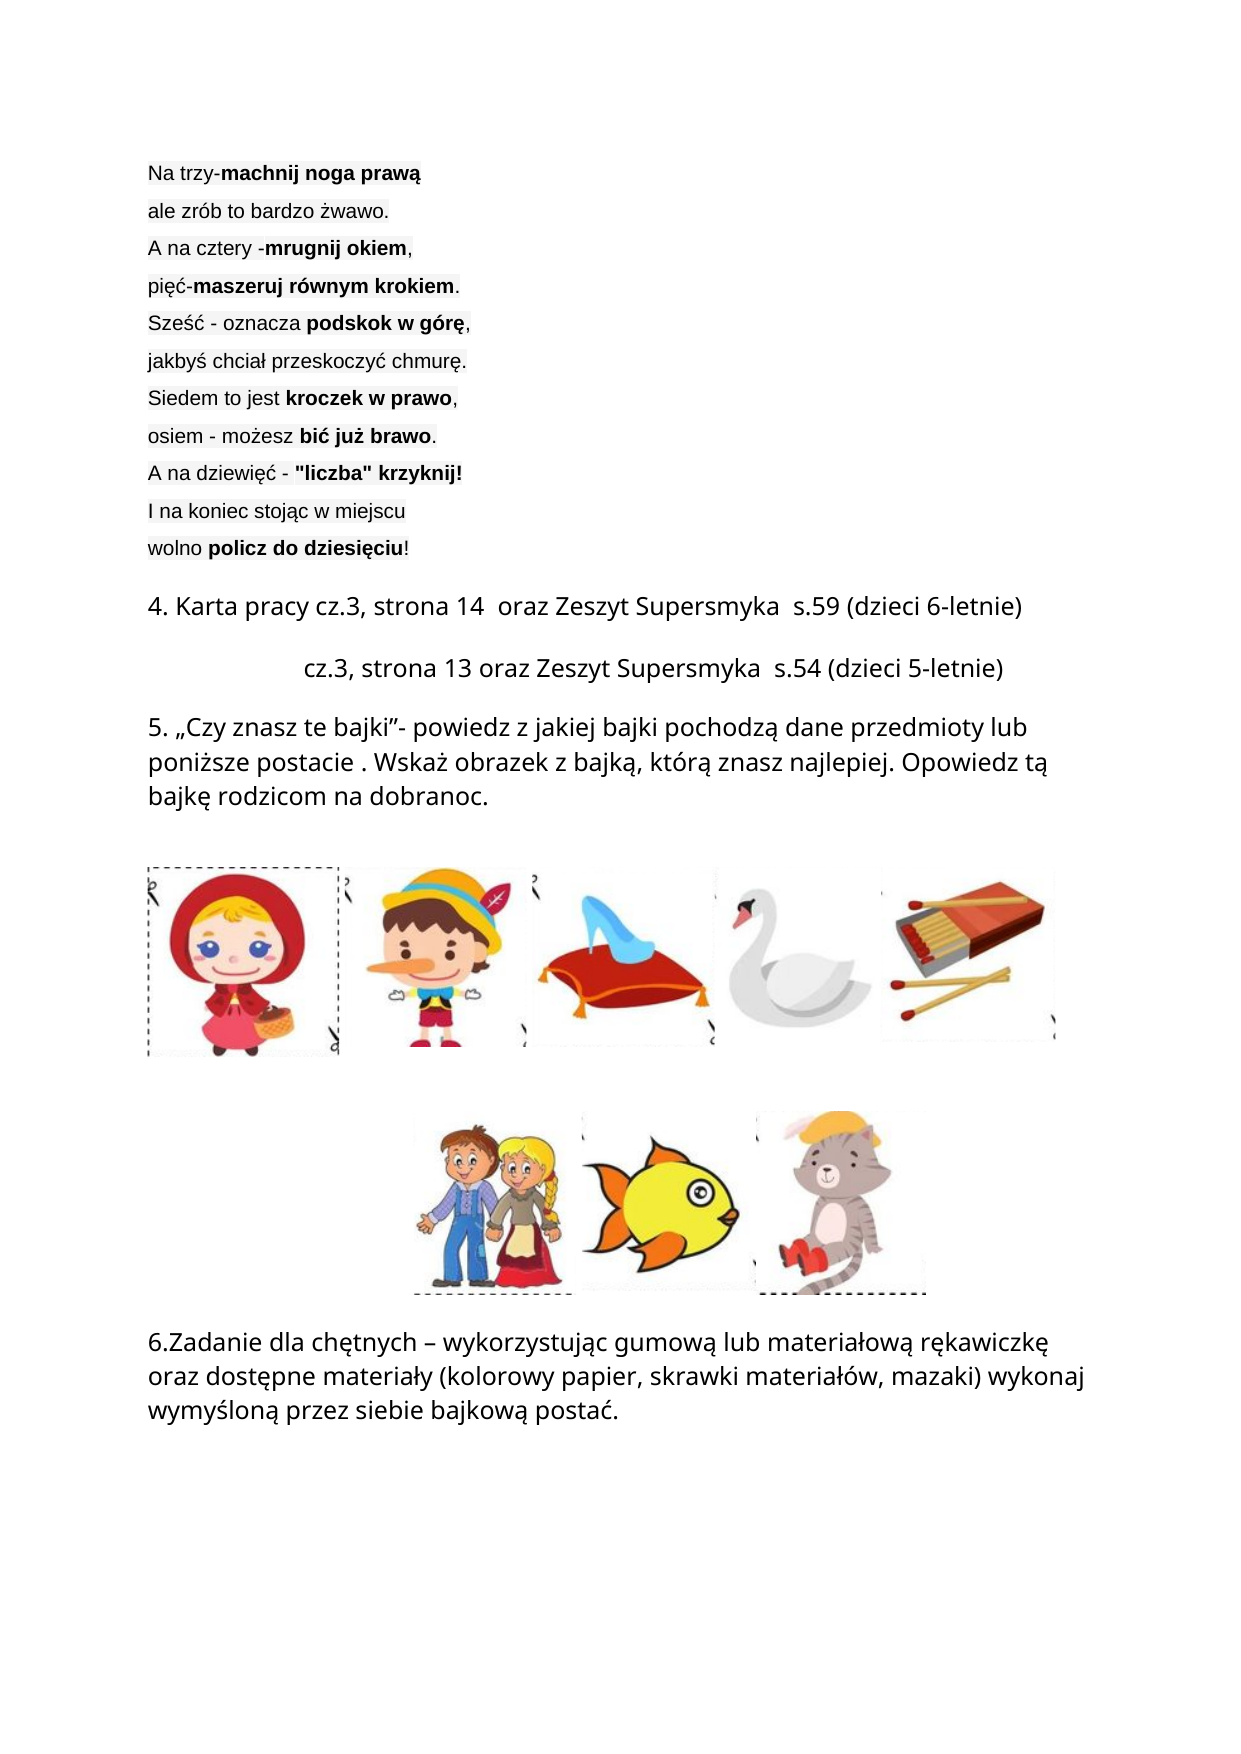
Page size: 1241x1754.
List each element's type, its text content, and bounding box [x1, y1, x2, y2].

text 4. Karta pracy cz.3, strona 14 oraz Zeszyt Supersmyka s.59 (dzieci 6-letnie) [148, 585, 1093, 623]
text 6.Zadanie dla chętnych – wykorzystując gumową lub materiałową rękawiczkę oraz dostępne materiały (kolorowy papier, skrawki materiałów, mazaki) wykonaj wymyśloną przez siebie bajkową postać. [148, 1325, 1093, 1427]
text Na trzy-machnij noga prawą ale zrób to bardzo żwawo. A na cztery -mrugnij okiem, pięć-maszeruj równym krokiem. Sześć - oznacza podskok w górę, jakbyś chciał przeskoczyć chmurę. Siedem to jest kroczek w prawo, osiem - możesz bić już brawo. A na dziewięć - "liczba" krzyknij! I na koniec stojąc w miejscu wolno policz do dziesięciu! [148, 148, 1093, 560]
text 5. „Czy znasz te bajki”- powiedz z jakiej bajki pochodzą dane przedmioty lub poniższe postacie . Wskaż obrazek z bajką, którą znasz najlepiej. Opowiedz tą bajkę rodzicom na dobranoc. [148, 710, 1093, 812]
text cz.3, strona 13 oraz Zeszyt Supersmyka s.54 (dzieci 5-letnie) [148, 648, 1093, 685]
